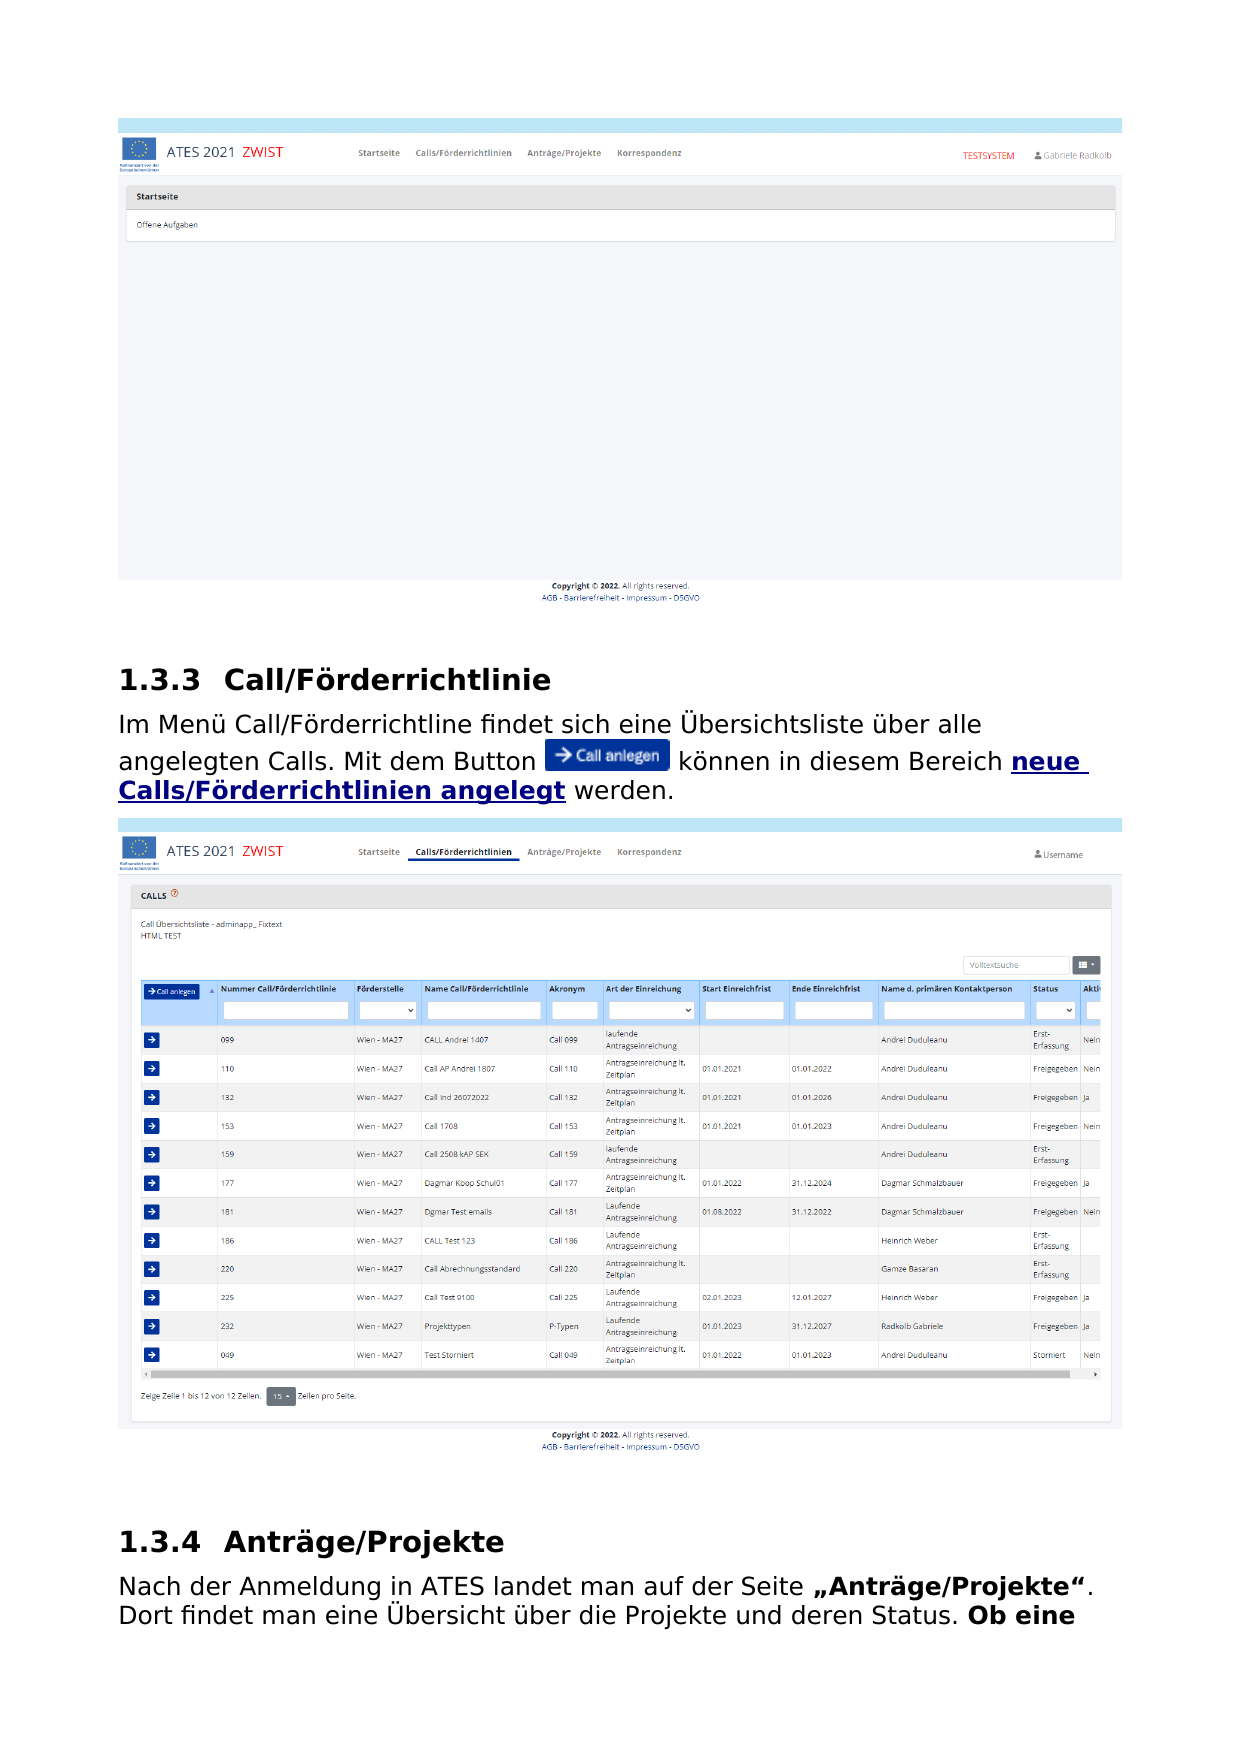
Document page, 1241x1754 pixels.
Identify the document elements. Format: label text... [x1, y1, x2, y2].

subtitle Call/Förderrichtlinie [118, 663, 1122, 697]
text Nach der Anmeldung in ATES landet man auf der Seite „Anträge/Projekte“. Dort findet man eine Übersicht über die Projekte und deren Status. Ob eine [118, 1572, 1122, 1631]
text Im Menü Call/Förderrichtline findet sich eine Übersichtsliste über alle angelegten Calls. Mit dem Button können in diesem Bereich neue Calls/Förderrichtlinien angelegt werden. [118, 710, 1122, 806]
picture [118, 118, 1123, 626]
subtitle Anträge/Projekte [118, 1526, 1122, 1560]
picture [118, 818, 1123, 1460]
picture [545, 739, 670, 771]
